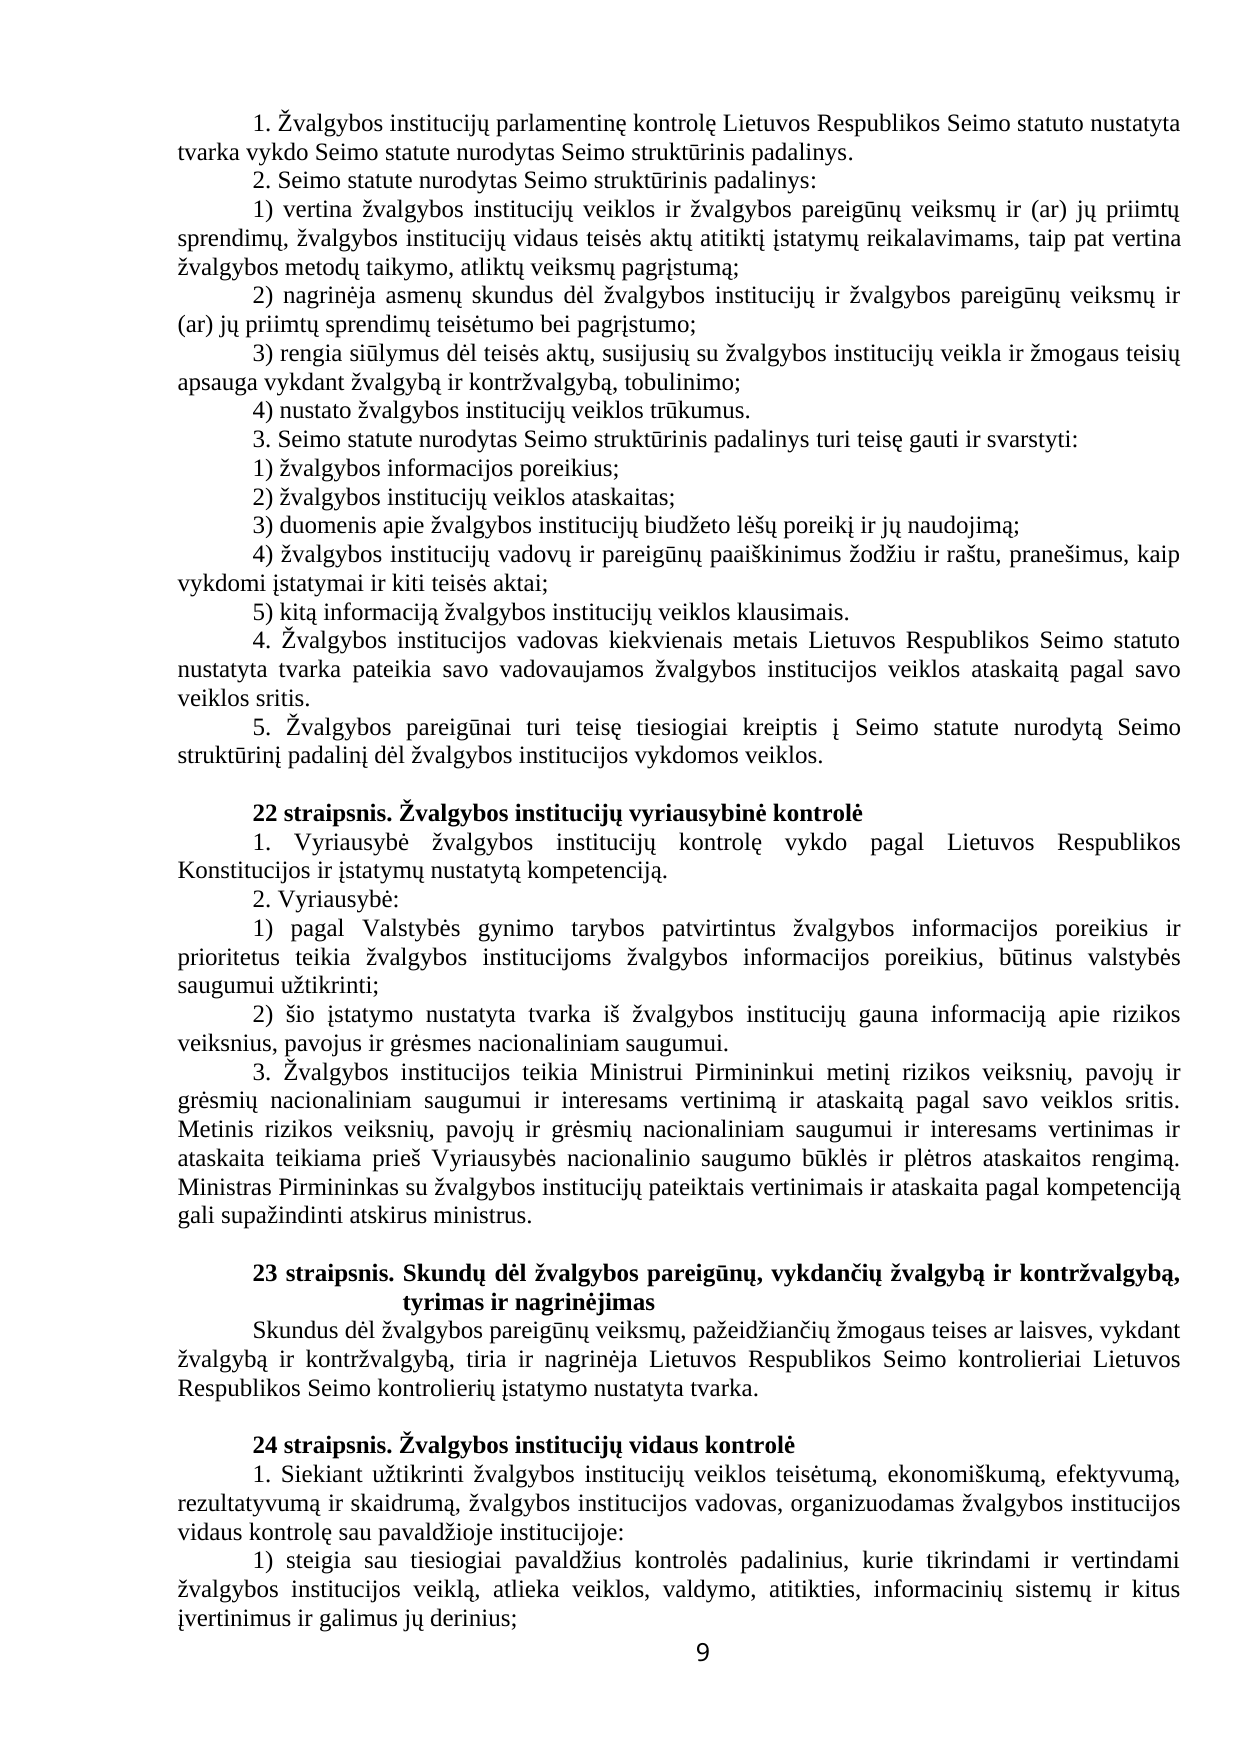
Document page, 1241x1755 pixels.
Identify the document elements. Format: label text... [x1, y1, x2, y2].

text 2) žvalgybos institucijų veiklos ataskaitas; [177, 482, 1181, 510]
text 1) žvalgybos informacijos poreikius; [177, 453, 1181, 482]
text 22 straipsnis. Žvalgybos institucijų vyriausybinė kontrolė [177, 798, 1181, 827]
text 1) steigia sau tiesiogiai pavaldžius kontrolės padalinius, kurie tikrindami ir vertindami žvalgybos institucijos veiklą, atlieka veiklos, valdymo, atitikties, informacinių sistemų ir kitus įvertinimus ir galimus jų derinius; [177, 1545, 1181, 1632]
text 3) duomenis apie žvalgybos institucijų biudžeto lėšų poreikį ir jų naudojimą; [177, 510, 1181, 539]
text 2. Seimo statute nurodytas Seimo struktūrinis padalinys: [177, 165, 1181, 194]
text 1. Žvalgybos institucijų parlamentinę kontrolę Lietuvos Respublikos Seimo statuto nustatyta tvarka vykdo Seimo statute nurodytas Seimo struktūrinis padalinys. [177, 108, 1181, 165]
text 2) nagrinėja asmenų skundus dėl žvalgybos institucijų ir žvalgybos pareigūnų veiksmų ir (ar) jų priimtų sprendimų teisėtumo bei pagrįstumo; [177, 280, 1181, 338]
text 1. Vyriausybė žvalgybos institucijų kontrolę vykdo pagal Lietuvos Respublikos Konstitucijos ir įstatymų nustatytą kompetenciją. [177, 827, 1181, 884]
text 3. Žvalgybos institucijos teikia Ministrui Pirmininkui metinį rizikos veiksnių, pavojų ir grėsmių nacionaliniam saugumui ir interesams vertinimą ir ataskaitą pagal savo veiklos sritis. Metinis rizikos veiksnių, pavojų ir grėsmių nacionaliniam saugumui ir interesams vertinimas ir ataskaita teikiama prieš Vyriausybės nacionalinio saugumo būklės ir plėtros ataskaitos rengimą. Ministras Pirmininkas su žvalgybos institucijų pateiktais vertinimais ir ataskaita pagal kompetenciją gali supažindinti atskirus ministrus. [177, 1057, 1181, 1229]
text Skundus dėl žvalgybos pareigūnų veiksmų, pažeidžiančių žmogaus teises ar laisves, vykdant žvalgybą ir kontržvalgybą, tiria ir nagrinėja Lietuvos Respublikos Seimo kontrolieriai Lietuvos Respublikos Seimo kontrolierių įstatymo nustatyta tvarka. [177, 1315, 1181, 1402]
text 3) rengia siūlymus dėl teisės aktų, susijusių su žvalgybos institucijų veikla ir žmogaus teisių apsauga vykdant žvalgybą ir kontržvalgybą, tobulinimo; [177, 338, 1181, 395]
text 4) nustato žvalgybos institucijų veiklos trūkumus. [177, 395, 1181, 424]
text 1) pagal Valstybės gynimo tarybos patvirtintus žvalgybos informacijos poreikius ir prioritetus teikia žvalgybos institucijoms žvalgybos informacijos poreikius, būtinus valstybės saugumui užtikrinti; [177, 913, 1181, 999]
text 1. Siekiant užtikrinti žvalgybos institucijų veiklos teisėtumą, ekonomiškumą, efektyvumą, rezultatyvumą ir skaidrumą, žvalgybos institucijos vadovas, organizuodamas žvalgybos institucijos vidaus kontrolę sau pavaldžioje institucijoje: [177, 1459, 1181, 1545]
text 5) kitą informaciją žvalgybos institucijų veiklos klausimais. [177, 597, 1181, 625]
text 4. Žvalgybos institucijos vadovas kiekvienais metais Lietuvos Respublikos Seimo statuto nustatyta tvarka pateikia savo vadovaujamos žvalgybos institucijos veiklos ataskaitą pagal savo veiklos sritis. [177, 625, 1181, 712]
text 2) šio įstatymo nustatyta tvarka iš žvalgybos institucijų gauna informaciją apie rizikos veiksnius, pavojus ir grėsmes nacionaliniam saugumui. [177, 999, 1181, 1057]
text 1) vertina žvalgybos institucijų veiklos ir žvalgybos pareigūnų veiksmų ir (ar) jų priimtų sprendimų, žvalgybos institucijų vidaus teisės aktų atitiktį įstatymų reikalavimams, taip pat vertina žvalgybos metodų taikymo, atliktų veiksmų pagrįstumą; [177, 194, 1181, 280]
text 4) žvalgybos institucijų vadovų ir pareigūnų paaiškinimus žodžiu ir raštu, pranešimus, kaip vykdomi įstatymai ir kiti teisės aktai; [177, 539, 1181, 597]
text 3. Seimo statute nurodytas Seimo struktūrinis padalinys turi teisę gauti ir svarstyti: [177, 424, 1181, 453]
text 24 straipsnis. Žvalgybos institucijų vidaus kontrolė [177, 1430, 1181, 1459]
text 23 straipsnis. Skundų dėl žvalgybos pareigūnų, vykdančių žvalgybą ir kontržvalgybą, tyrimas ir nagrinėjimas [252, 1258, 1181, 1315]
text 5. Žvalgybos pareigūnai turi teisę tiesiogiai kreiptis į Seimo statute nurodytą Seimo struktūrinį padalinį dėl žvalgybos institucijos vykdomos veiklos. [177, 712, 1181, 769]
text 2. Vyriausybė: [177, 884, 1181, 913]
